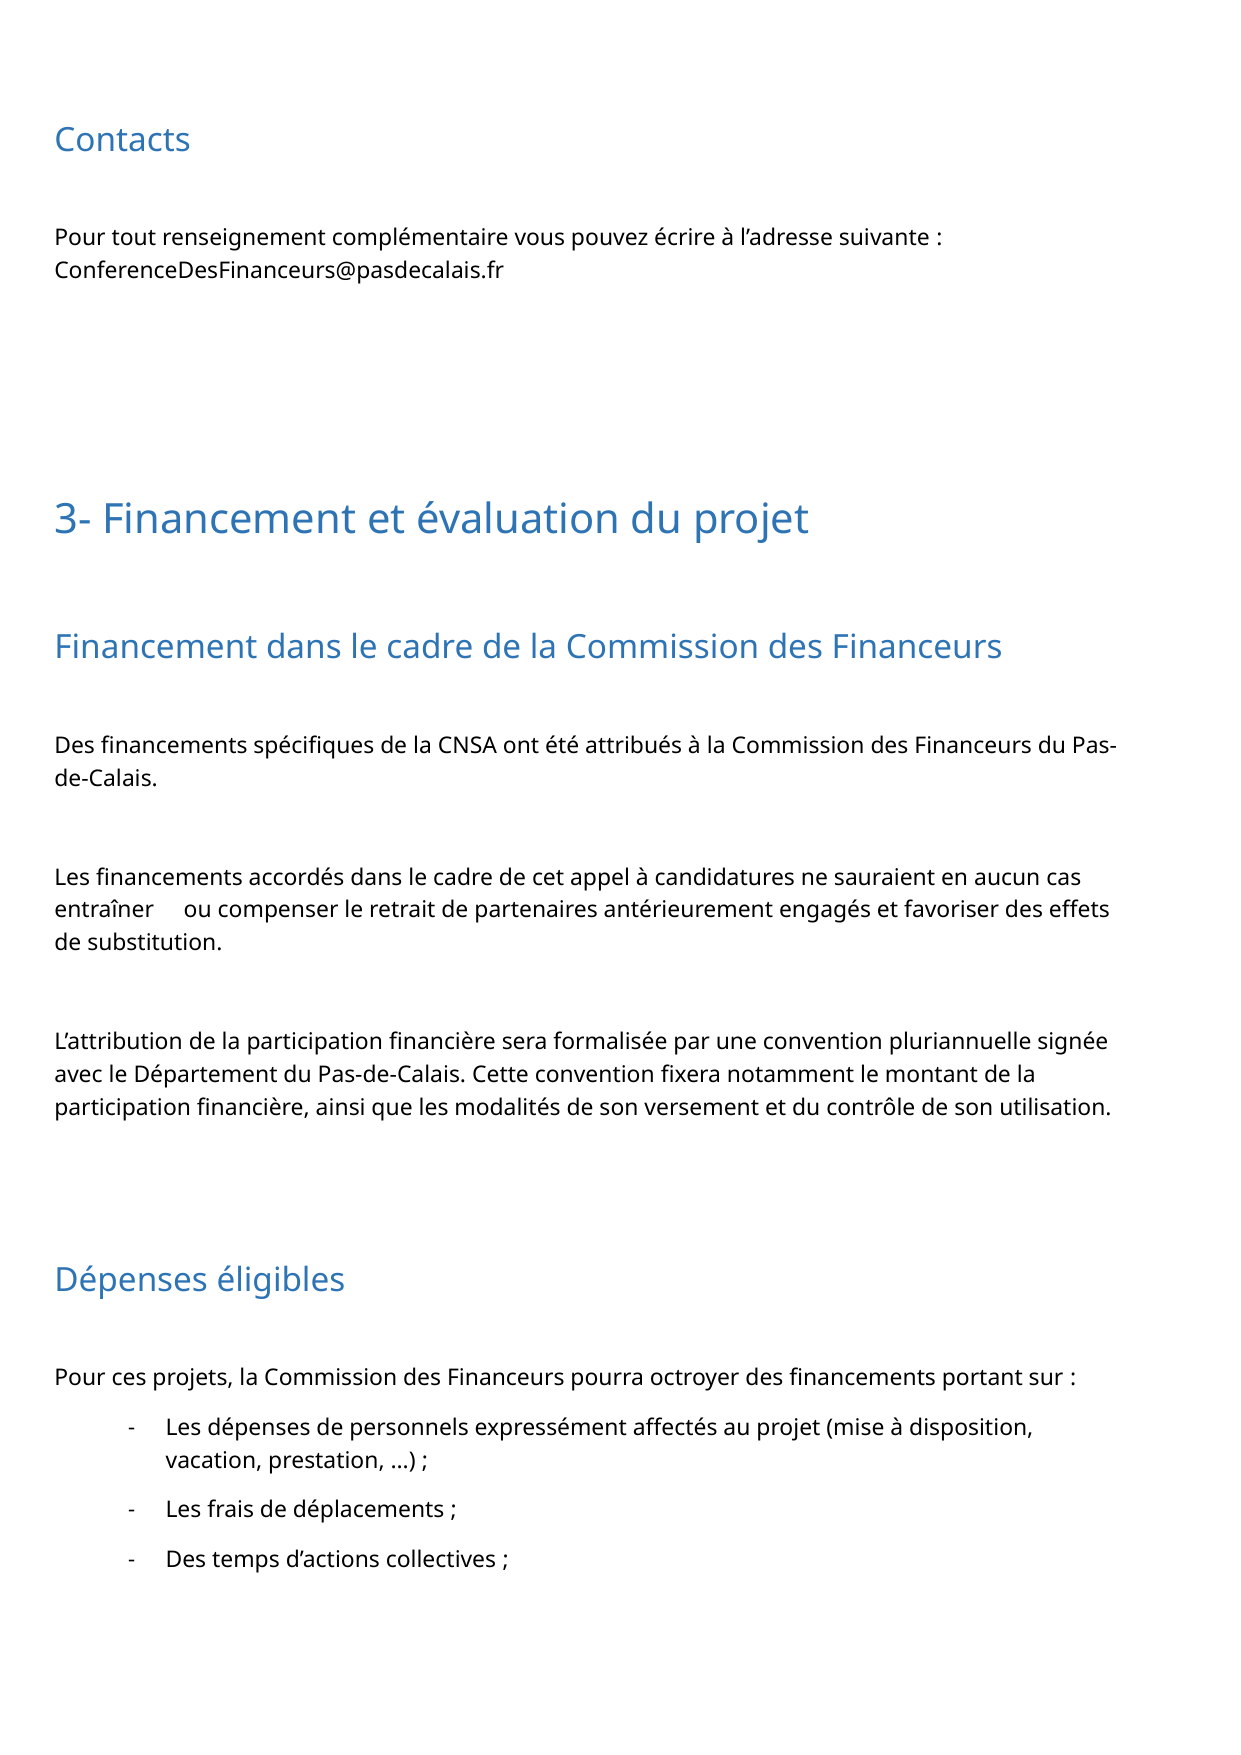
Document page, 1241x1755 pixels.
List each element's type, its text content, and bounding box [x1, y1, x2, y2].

text Pour ces projets, la Commission des Financeurs pourra octroyer des financements portant sur : [54, 1361, 1122, 1392]
list Des temps d’actions collectives ; [128, 1542, 1122, 1574]
subtitle Financement dans le cadre de la Commission des Financeurs [54, 623, 1122, 669]
subtitle Dépenses éligibles [54, 1256, 1122, 1301]
list Les dépenses de personnels expressément affectés au projet (mise à disposition, vacation, prestation, …) ; [128, 1411, 1122, 1475]
subtitle Contacts [54, 116, 1122, 161]
subtitle 3- Financement et évaluation du projet [54, 489, 1122, 546]
text Des financements spécifiques de la CNSA ont été attribués à la Commission des Financeurs du Pas-de-Calais. [54, 729, 1122, 793]
text Pour tout renseignement complémentaire vous pouvez écrire à l’adresse suivante : ConferenceDesFinanceurs@pasdecalais.fr [54, 221, 1122, 285]
list Les frais de déplacements ; [128, 1493, 1122, 1524]
text L’attribution de la participation financière sera formalisée par une convention pluriannuelle signée avec le Département du Pas-de-Calais. Cette convention fixera notamment le montant de la participation financière, ainsi que les modalités de son versement et du contrôle de son utilisation. [54, 1025, 1122, 1122]
text Les financements accordés dans le cadre de cet appel à candidatures ne sauraient en aucun cas entraîner ou compenser le retrait de partenaires antérieurement engagés et favoriser des effets de substitution. [54, 861, 1122, 957]
